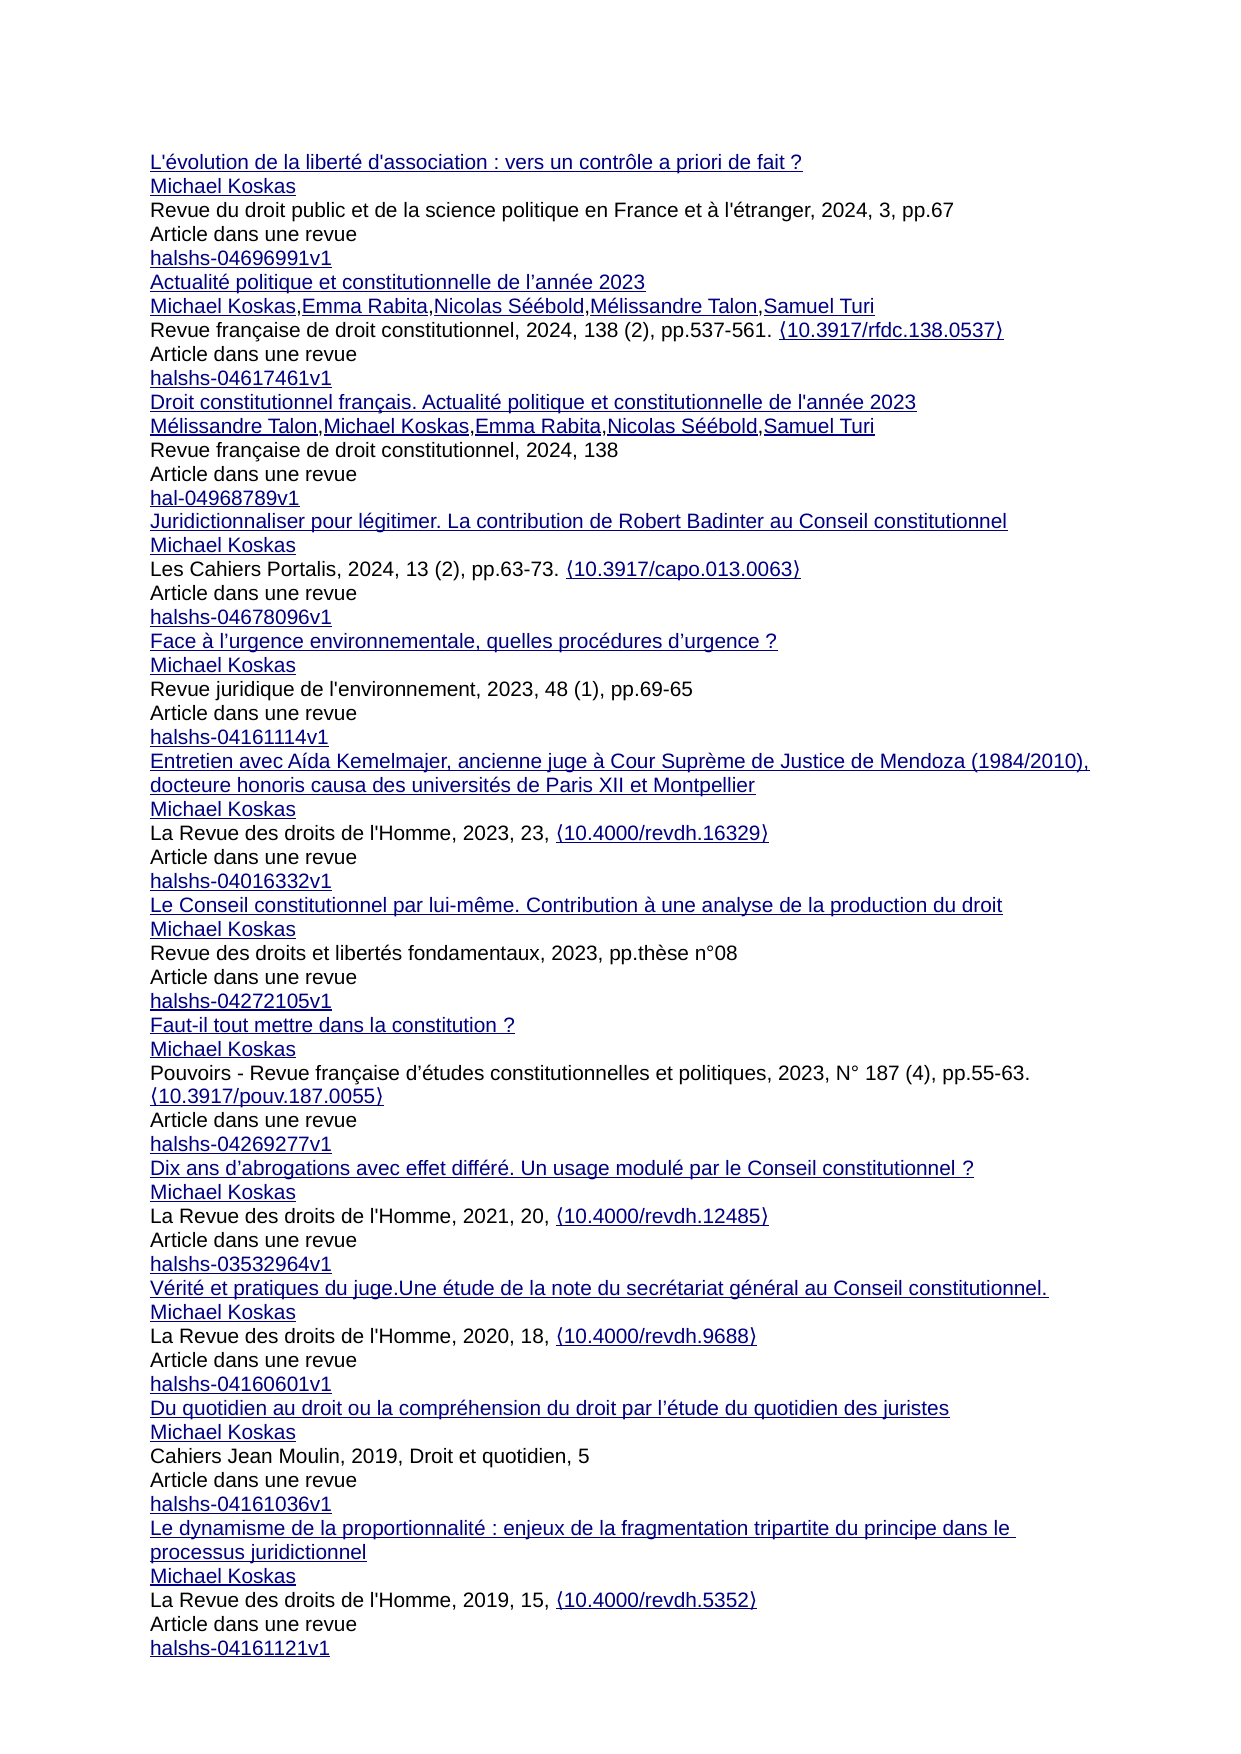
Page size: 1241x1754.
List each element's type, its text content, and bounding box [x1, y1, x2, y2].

table_cell Dix ans d’abrogations avec effet différé. Un usage modulé par le Conseil constitutionnel ? Michael Koskas La Revue des droits de l'Homme, 2021, 20, ⟨10.4000/revdh.12485⟩ Article dans une revue halshs-03532964v1 [150, 1156, 1090, 1276]
table_cell docteure honoris causa des universités de Paris XII et Montpellier Michael Koskas La Revue des droits de l'Homme, 2023, 23, ⟨10.4000/revdh.16329⟩ Article dans une revue halshs-04016332v1 [150, 771, 1090, 893]
table_cell Faut-il tout mettre dans la constitution ? Michael Koskas Pouvoirs - Revue française d’études constitutionnelles et politiques, 2023, N° 187 (4), pp.55-63. ⟨10.3917/pouv.187.0055⟩ Article dans une revue halshs-04269277v1 [150, 1013, 1090, 1156]
table_cell Le Conseil constitutionnel par lui-même. Contribution à une analyse de la production du droit Michael Koskas Revue des droits et libertés fondamentaux, 2023, pp.thèse n°08 Article dans une revue halshs-04272105v1 [150, 893, 1090, 1012]
table_cell Du quotidien au droit ou la compréhension du droit par l’étude du quotidien des juristes Michael Koskas Cahiers Jean Moulin, 2019, Droit et quotidien, 5 Article dans une revue halshs-04161036v1 [150, 1396, 1090, 1516]
table_cell Droit constitutionnel français. Actualité politique et constitutionnelle de l'année 2023 Mélissandre Talon,Michael Koskas,Emma Rabita,Nicolas Séébold,Samuel Turi Revue française de droit constitutionnel, 2024, 138 Article dans une revue hal-04968789v1 [150, 390, 1090, 509]
table_cell Face à l’urgence environnementale, quelles procédures d’urgence ? Michael Koskas Revue juridique de l'environnement, 2023, 48 (1), pp.69-65 Article dans une revue halshs-04161114v1 [150, 629, 1090, 749]
table_cell Entretien avec Aída Kemelmajer, ancienne juge à Cour Suprème de Justice de Mendoza (1984/2010), [150, 749, 1090, 770]
table_cell Actualité politique et constitutionnelle de l’année 2023 Michael Koskas,Emma Rabita,Nicolas Séébold,Mélissandre Talon,Samuel Turi Revue française de droit constitutionnel, 2024, 138 (2), pp.537-561. ⟨10.3917/rfdc.138.0537⟩ Article dans une revue halshs-04617461v1 [150, 270, 1090, 389]
table_cell Juridictionnaliser pour légitimer. La contribution de Robert Badinter au Conseil constitutionnel Michael Koskas Les Cahiers Portalis, 2024, 13 (2), pp.63-73. ⟨10.3917/capo.013.0063⟩ Article dans une revue halshs-04678096v1 [150, 509, 1090, 629]
table_cell Le dynamisme de la proportionnalité : enjeux de la fragmentation tripartite du principe dans le processus juridictionnel Michael Koskas La Revue des droits de l'Homme, 2019, 15, ⟨10.4000/revdh.5352⟩ Article dans une revue halshs-04161121v1 [150, 1516, 1090, 1659]
table_cell L'évolution de la liberté d'association : vers un contrôle a priori de fait ? Michael Koskas Revue du droit public et de la science politique en France et à l'étranger, 2024, 3, pp.67 Article dans une revue halshs-04696991v1 [150, 150, 1090, 270]
table_cell Vérité et pratiques du juge.Une étude de la note du secrétariat général au Conseil constitutionnel. Michael Koskas La Revue des droits de l'Homme, 2020, 18, ⟨10.4000/revdh.9688⟩ Article dans une revue halshs-04160601v1 [150, 1276, 1090, 1396]
